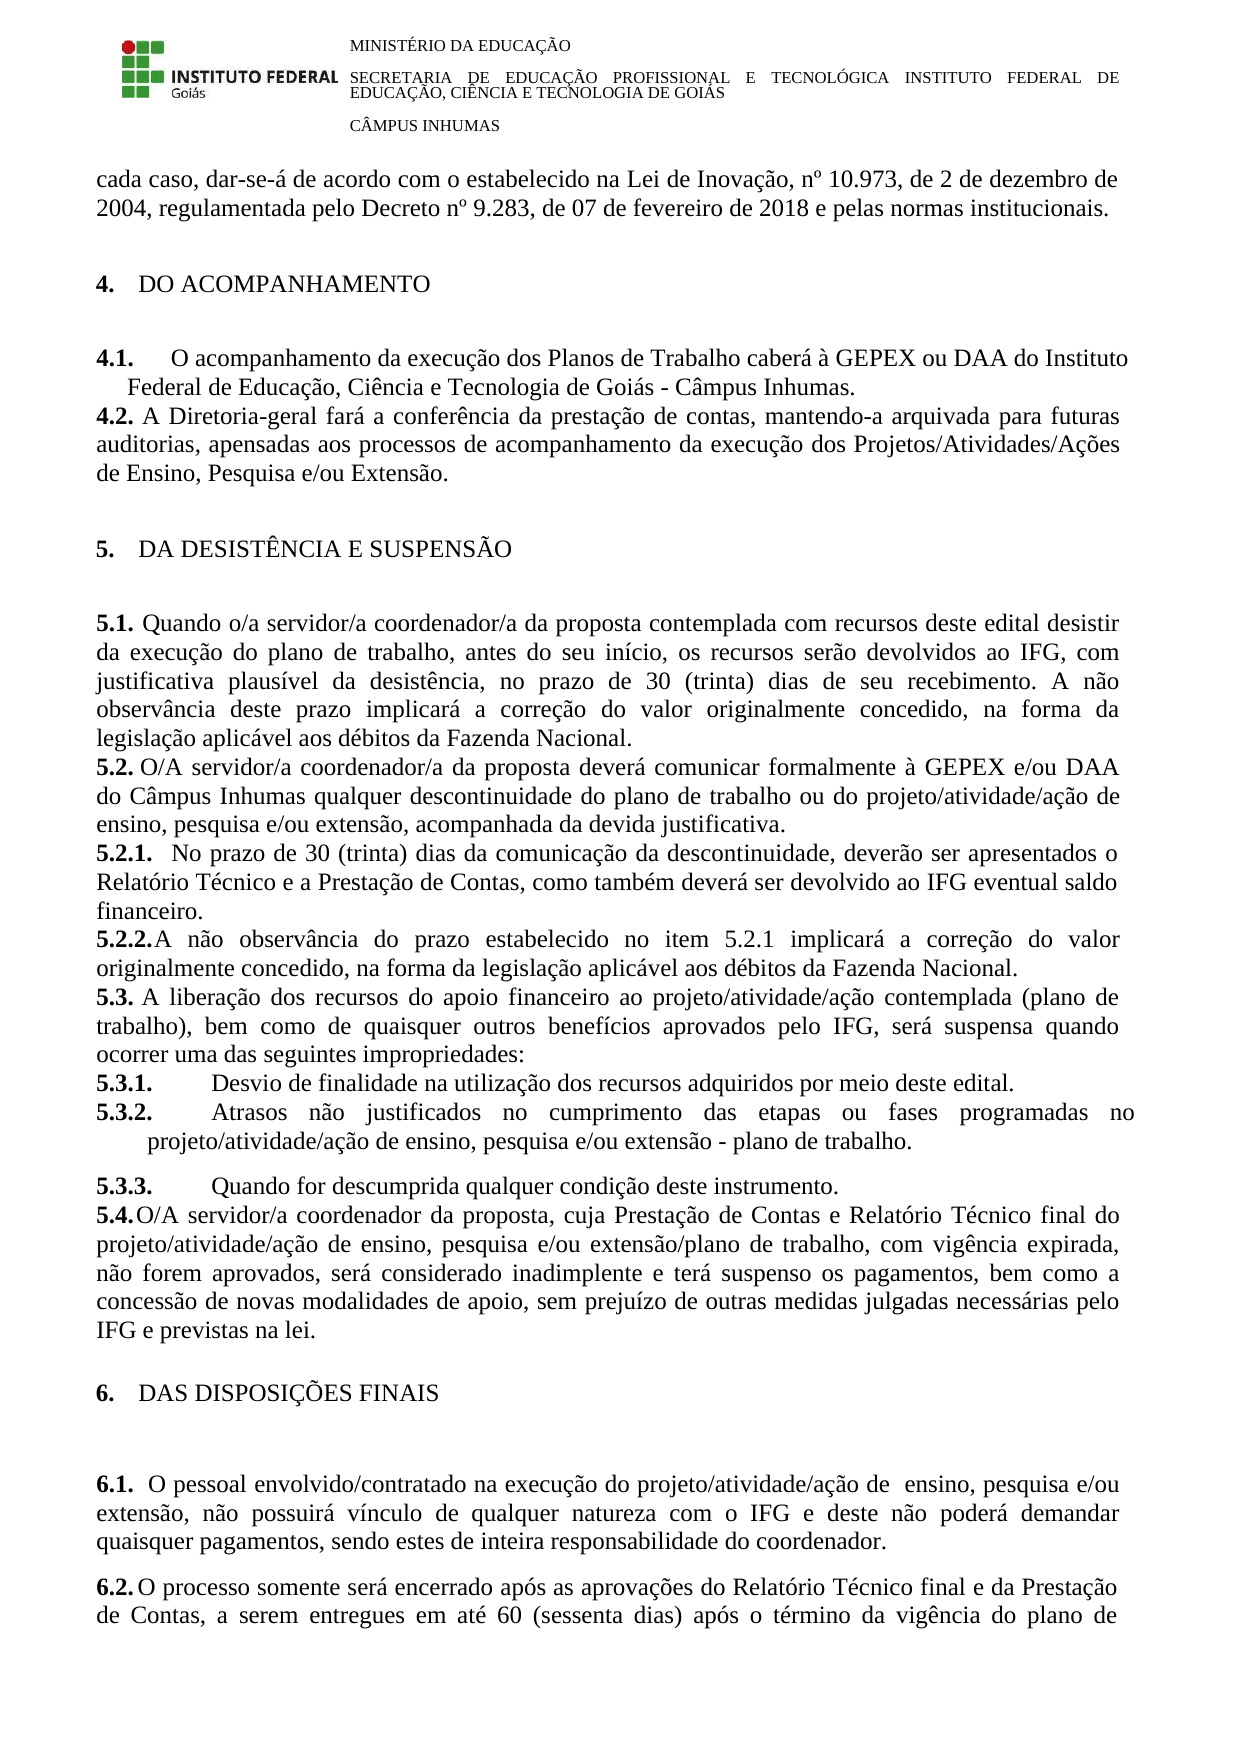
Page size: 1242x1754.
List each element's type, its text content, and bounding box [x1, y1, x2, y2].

list DO ACOMPANHAMENTO [96, 269, 1135, 297]
list No prazo de 30 (trinta) dias da comunicação da descontinuidade, deverão ser apresentados o Relatório Técnico e a Prestação de Contas, como também deverá ser devolvido ao IFG eventual saldo financeiro. [96, 838, 1119, 924]
list cada caso, dar-se-á de acordo com o estabelecido na Lei de Inovação, nº 10.973, de 2 de dezembro de 2004, regulamentada pelo Decreto nº 9.283, de 07 de fevereiro de 2018 e pelas normas institucionais. [96, 164, 1121, 222]
list Desvio de finalidade na utilização dos recursos adquiridos por meio deste edital. [96, 1068, 1135, 1097]
list Atrasos não justificados no cumprimento das etapas ou fases programadas no projeto/atividade/ação de ensino, pesquisa e/ou extensão - plano de trabalho. [96, 1097, 1135, 1155]
list O/A servidor/a coordenador da proposta, cuja Prestação de Contas e Relatório Técnico final do projeto/atividade/ação de ensino, pesquisa e/ou extensão/plano de trabalho, com vigência expirada, não forem aprovados, será considerado inadimplente e terá suspenso os pagamentos, bem como a concessão de novas modalidades de apoio, sem prejuízo de outras medidas julgadas necessárias pelo IFG e previstas na lei. [96, 1200, 1121, 1344]
list O pessoal envolvido/contratado na execução do projeto/atividade/ação de ensino, pesquisa e/ou extensão, não possuirá vínculo de qualquer natureza com o IFG e deste não poderá demandar quaisquer pagamentos, sendo estes de inteira responsabilidade do coordenador. [96, 1469, 1121, 1555]
list Quando for descumprida qualquer condição deste instrumento. [96, 1171, 1135, 1200]
list A não observância do prazo estabelecido no item 5.2.1 implicará a correção do valor originalmente concedido, na forma da legislação aplicável aos débitos da Fazenda Nacional. [96, 924, 1121, 982]
list O processo somente será encerrado após as aprovações do Relatório Técnico final e da Prestação de Contas, a serem entregues em até 60 (sessenta dias) após o término da vigência do plano de [96, 1572, 1119, 1629]
list DA DESISTÊNCIA E SUSPENSÃO [96, 534, 1135, 562]
list O/A servidor/a coordenador/a da proposta deverá comunicar formalmente à GEPEX e/ou DAA do Câmpus Inhumas qualquer descontinuidade do plano de trabalho ou do projeto/atividade/ação de ensino, pesquisa e/ou extensão, acompanhada da devida justificativa. [96, 752, 1121, 838]
list O acompanhamento da execução dos Planos de Trabalho caberá à GEPEX ou DAA do Instituto Federal de Educação, Ciência e Tecnologia de Goiás - Câmpus Inhumas. [96, 343, 1135, 401]
list A liberação dos recursos do apoio financeiro ao projeto/atividade/ação contemplada (plano de trabalho), bem como de quaisquer outros benefícios aprovados pelo IFG, será suspensa quando ocorrer uma das seguintes impropriedades: [96, 982, 1120, 1068]
list A Diretoria-geral fará a conferência da prestação de contas, mantendo-a arquivada para futuras auditorias, apensadas aos processos de acompanhamento da execução dos Projetos/Atividades/Ações de Ensino, Pesquisa e/ou Extensão. [96, 401, 1121, 487]
list Quando o/a servidor/a coordenador/a da proposta contemplada com recursos deste edital desistir da execução do plano de trabalho, antes do seu início, os recursos serão devolvidos ao IFG, com justificativa plausível da desistência, no prazo de 30 (trinta) dias de seu recebimento. A não observância deste prazo implicará a correção do valor originalmente concedido, na forma da legislação aplicável aos débitos da Fazenda Nacional. [96, 608, 1121, 752]
list DAS DISPOSIÇÕES FINAIS [96, 1378, 1135, 1406]
